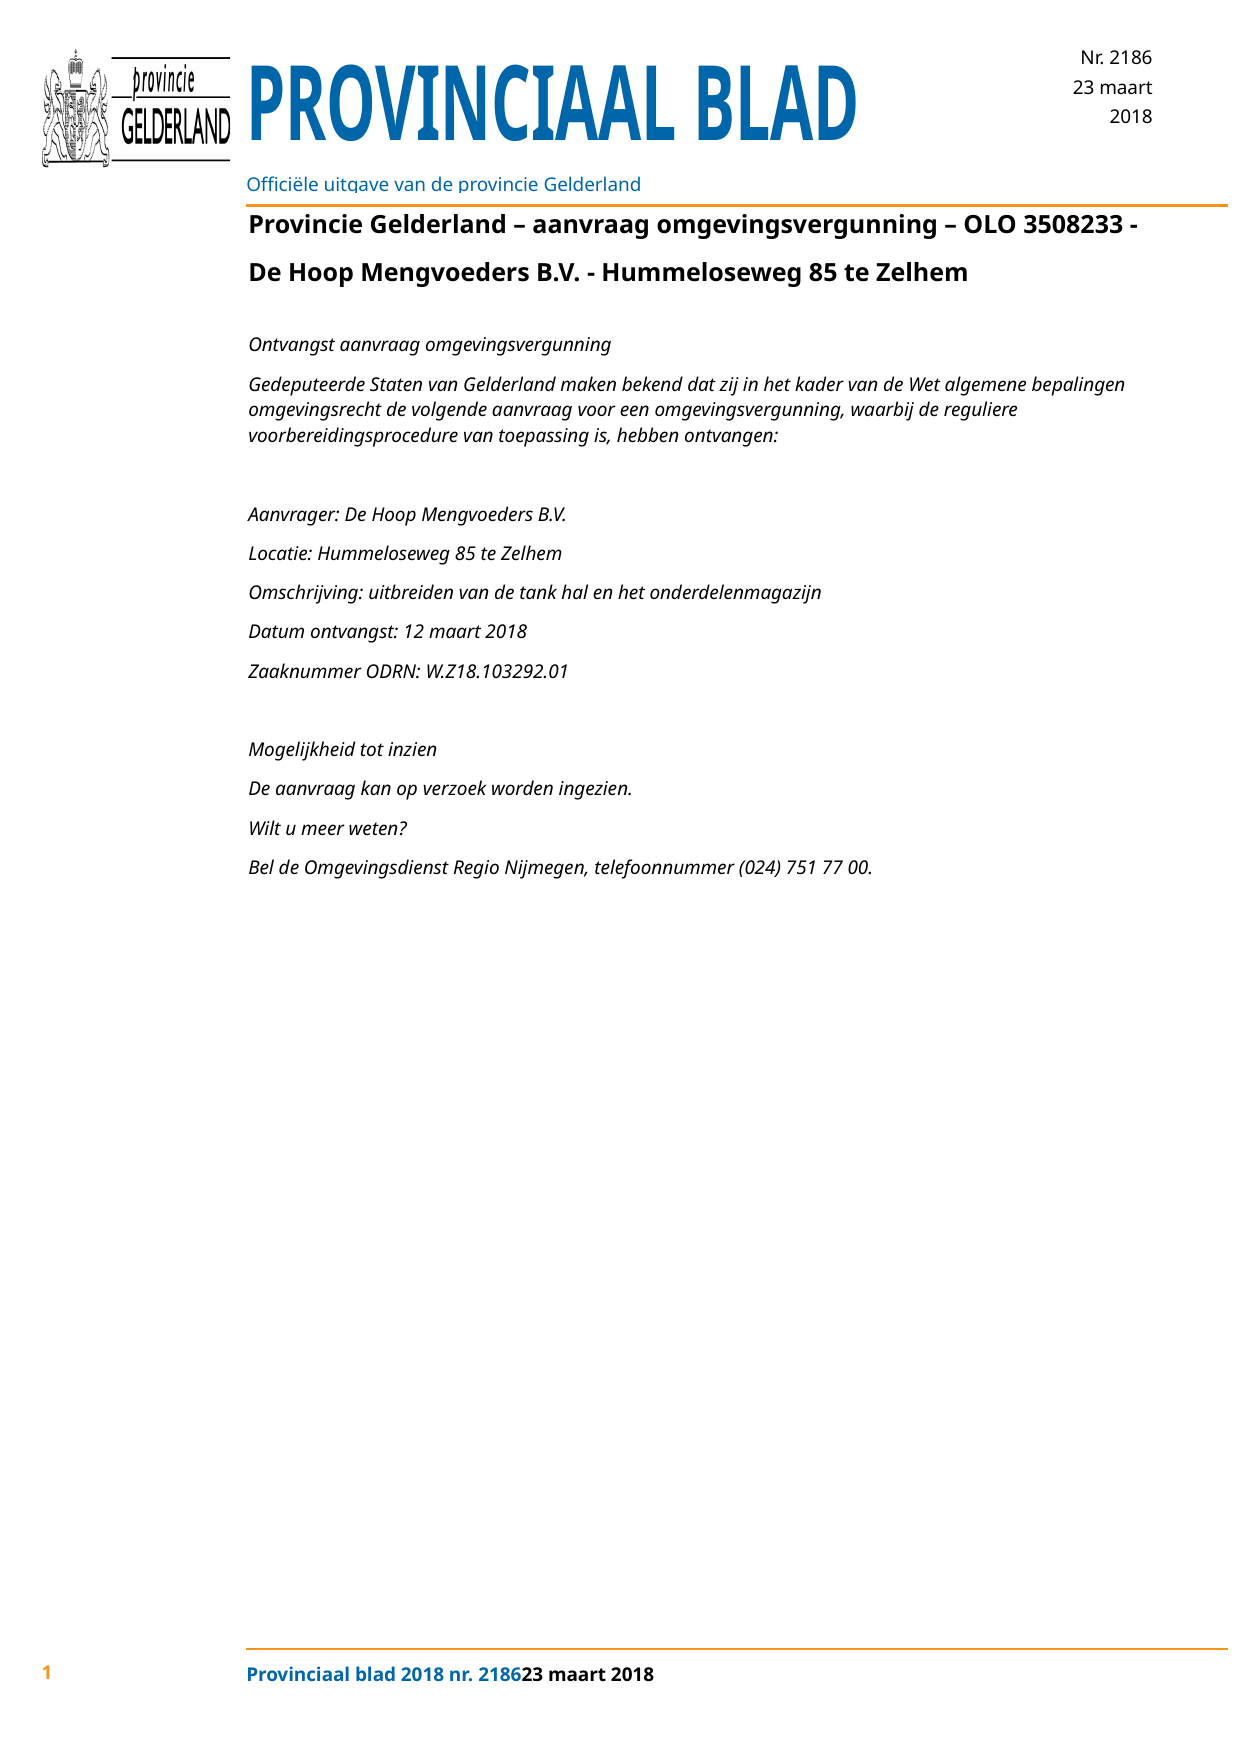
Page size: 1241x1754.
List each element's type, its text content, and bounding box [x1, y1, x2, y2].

text Locatie: Hummeloseweg 85 te Zelhem [248, 540, 1152, 566]
text Zaaknummer ODRN: W.Z18.103292.01 [248, 658, 1152, 683]
picture [41, 47, 231, 172]
text Mogelijkheid tot inzien [248, 736, 1152, 762]
text Provincie Gelderland – aanvraag omgevingsvergunning – OLO 3508233 - De Hoop Mengvoeders B.V. - Hummeloseweg 85 te Zelhem [248, 207, 1152, 288]
text Gedeputeerde Staten van Gelderland maken bekend dat zij in het kader van de Wet algemene bepalingen omgevingsrecht de volgende aanvraag voor een omgevingsvergunning, waarbij de reguliere voorbereidingsprocedure van toepassing is, hebben ontvangen: [248, 371, 1152, 448]
text De aanvraag kan op verzoek worden ingezien. [248, 776, 1152, 801]
text Ontvangst aanvraag omgevingsvergunning [248, 331, 1152, 357]
text Datum ontvangst: 12 maart 2018 [248, 618, 1152, 644]
text Bel de Omgevingsdienst Regio Nijmegen, telefoonnummer (024) 751 77 00. [248, 854, 1152, 880]
text Omschrijving: uitbreiden van de tank hal en het onderdelenmagazijn [248, 579, 1152, 605]
text Aanvrager: De Hoop Mengvoeders B.V. [248, 501, 1152, 526]
text Wilt u meer weten? [248, 815, 1152, 841]
